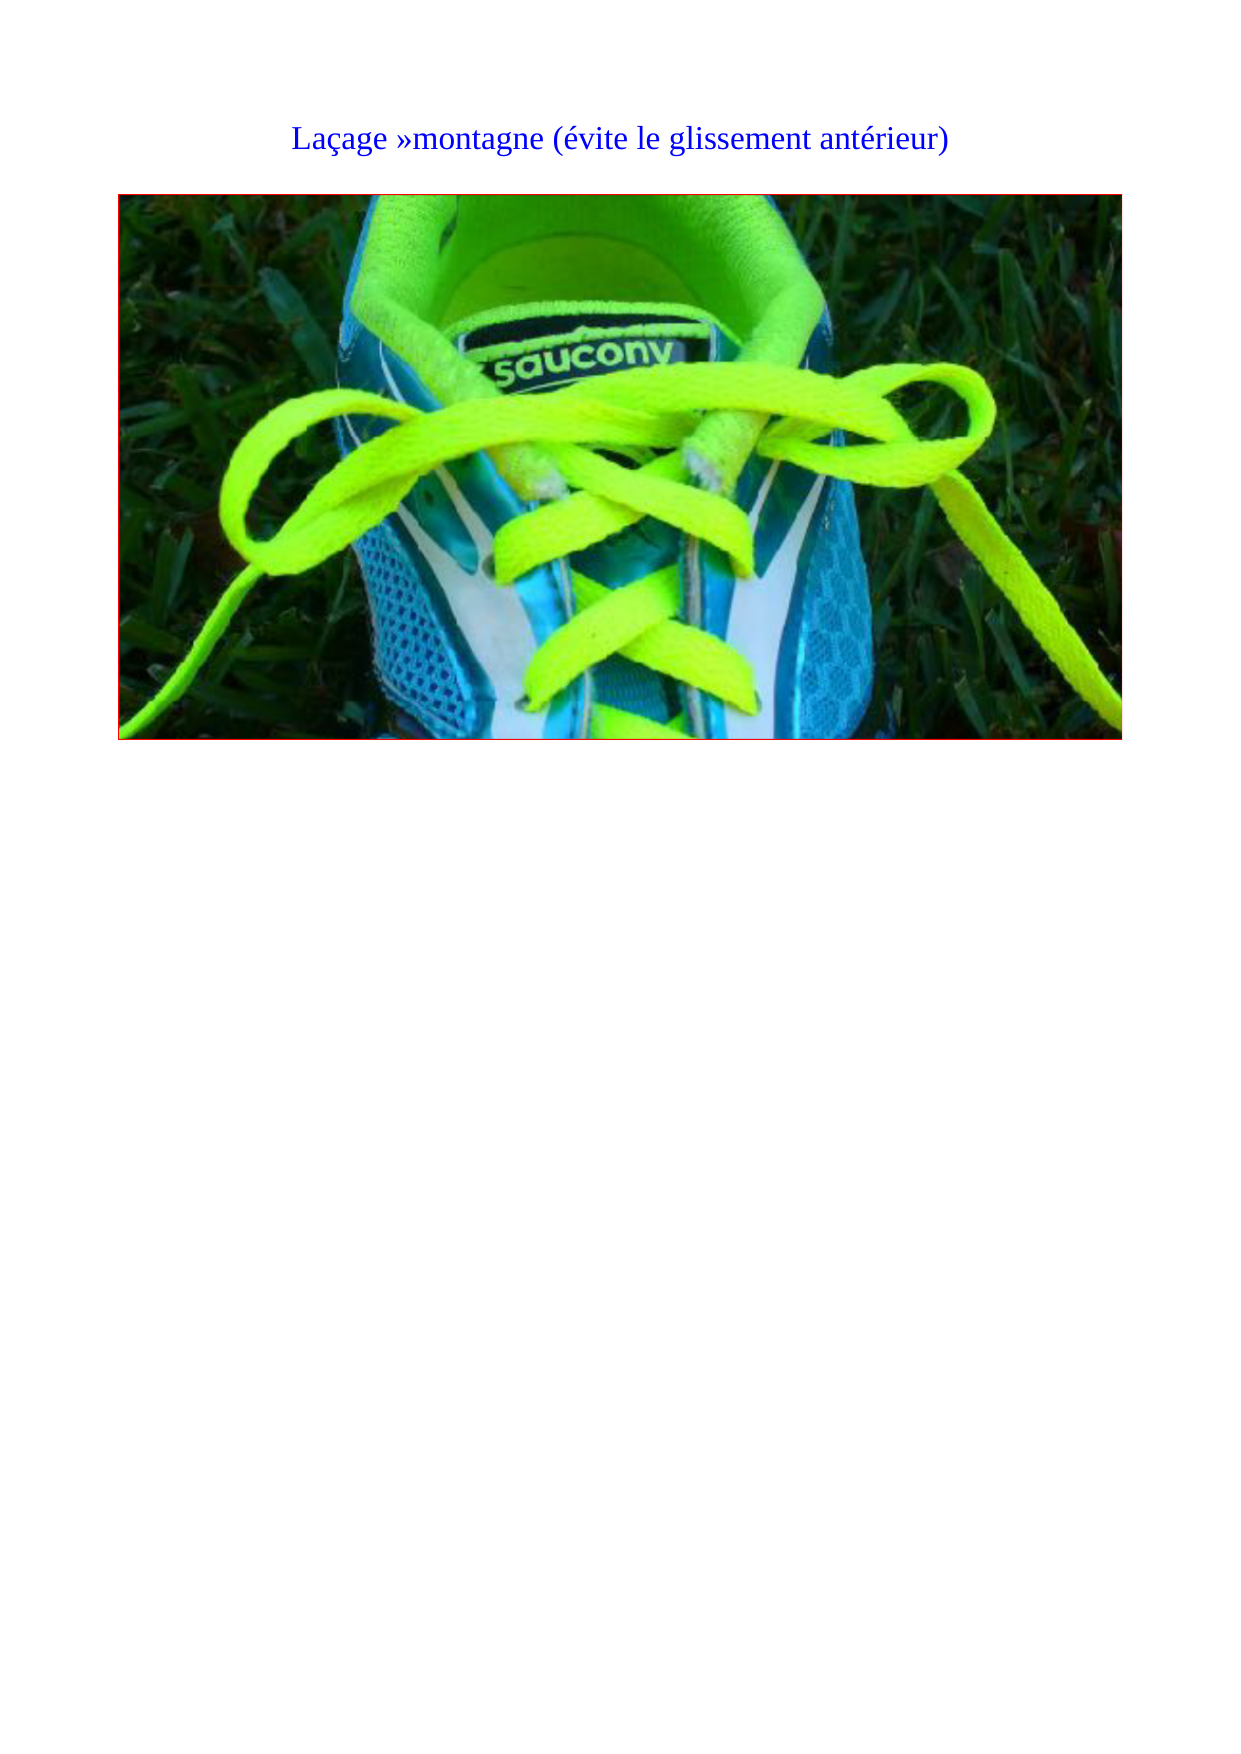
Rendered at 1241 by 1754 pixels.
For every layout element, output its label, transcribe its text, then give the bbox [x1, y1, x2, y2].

picture [118, 194, 1123, 740]
text Laçage »montagne (évite le glissement antérieur) [118, 118, 1122, 156]
